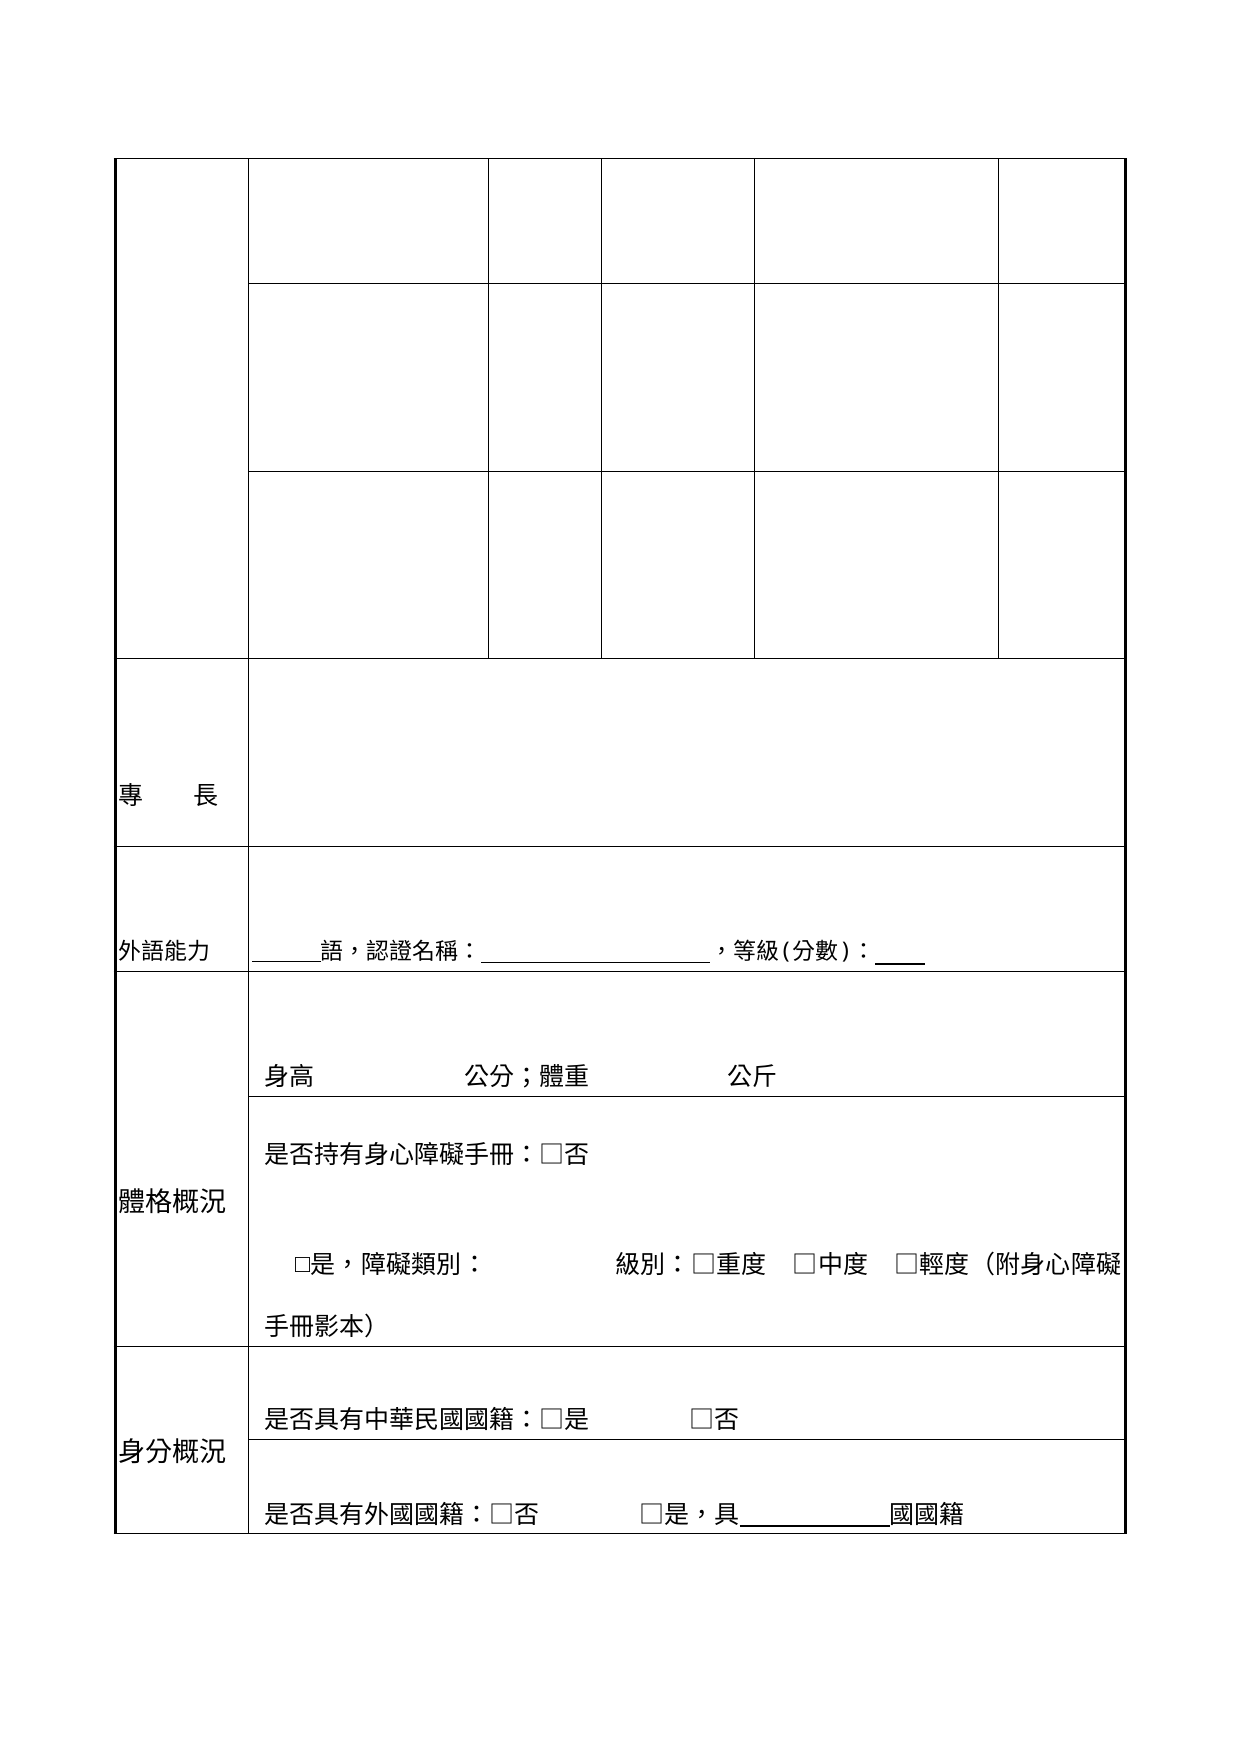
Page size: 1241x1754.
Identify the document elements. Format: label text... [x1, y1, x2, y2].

table_cell [489, 284, 601, 471]
table_cell [249, 659, 1124, 846]
table_cell [117, 159, 248, 658]
table_cell 外語能力 [117, 847, 248, 971]
table_cell 是否具有中華民國國籍：□是 □否 [249, 1347, 1124, 1439]
table_cell 專 長 [117, 659, 248, 846]
table_cell [249, 284, 488, 471]
table_cell 語，認證名稱： ，等級(分數)： [249, 847, 1124, 971]
table_cell [602, 159, 754, 283]
table_cell [489, 472, 601, 658]
table_cell 是否持有身心障礙手冊：□否 □是，障礙類別： 級別：□重度 □中度 □輕度（附身心障礙手冊影本） [249, 1097, 1124, 1346]
table_cell [249, 159, 488, 283]
table_cell 體格概況 [117, 972, 248, 1346]
table_cell [999, 472, 1124, 658]
table_cell [999, 284, 1124, 471]
table_cell 身分概況 [117, 1347, 248, 1533]
table_cell [489, 159, 601, 283]
table_cell [249, 472, 488, 658]
table_cell [755, 159, 998, 283]
table_cell [755, 472, 998, 658]
table_cell [755, 284, 998, 471]
table_cell 是否具有外國國籍：□否 □是，具 國國籍 [249, 1440, 1124, 1533]
table_cell [999, 159, 1124, 283]
table_cell 身高 公分；體重 公斤 [249, 972, 1124, 1096]
table_cell [602, 472, 754, 658]
table_cell [602, 284, 754, 471]
